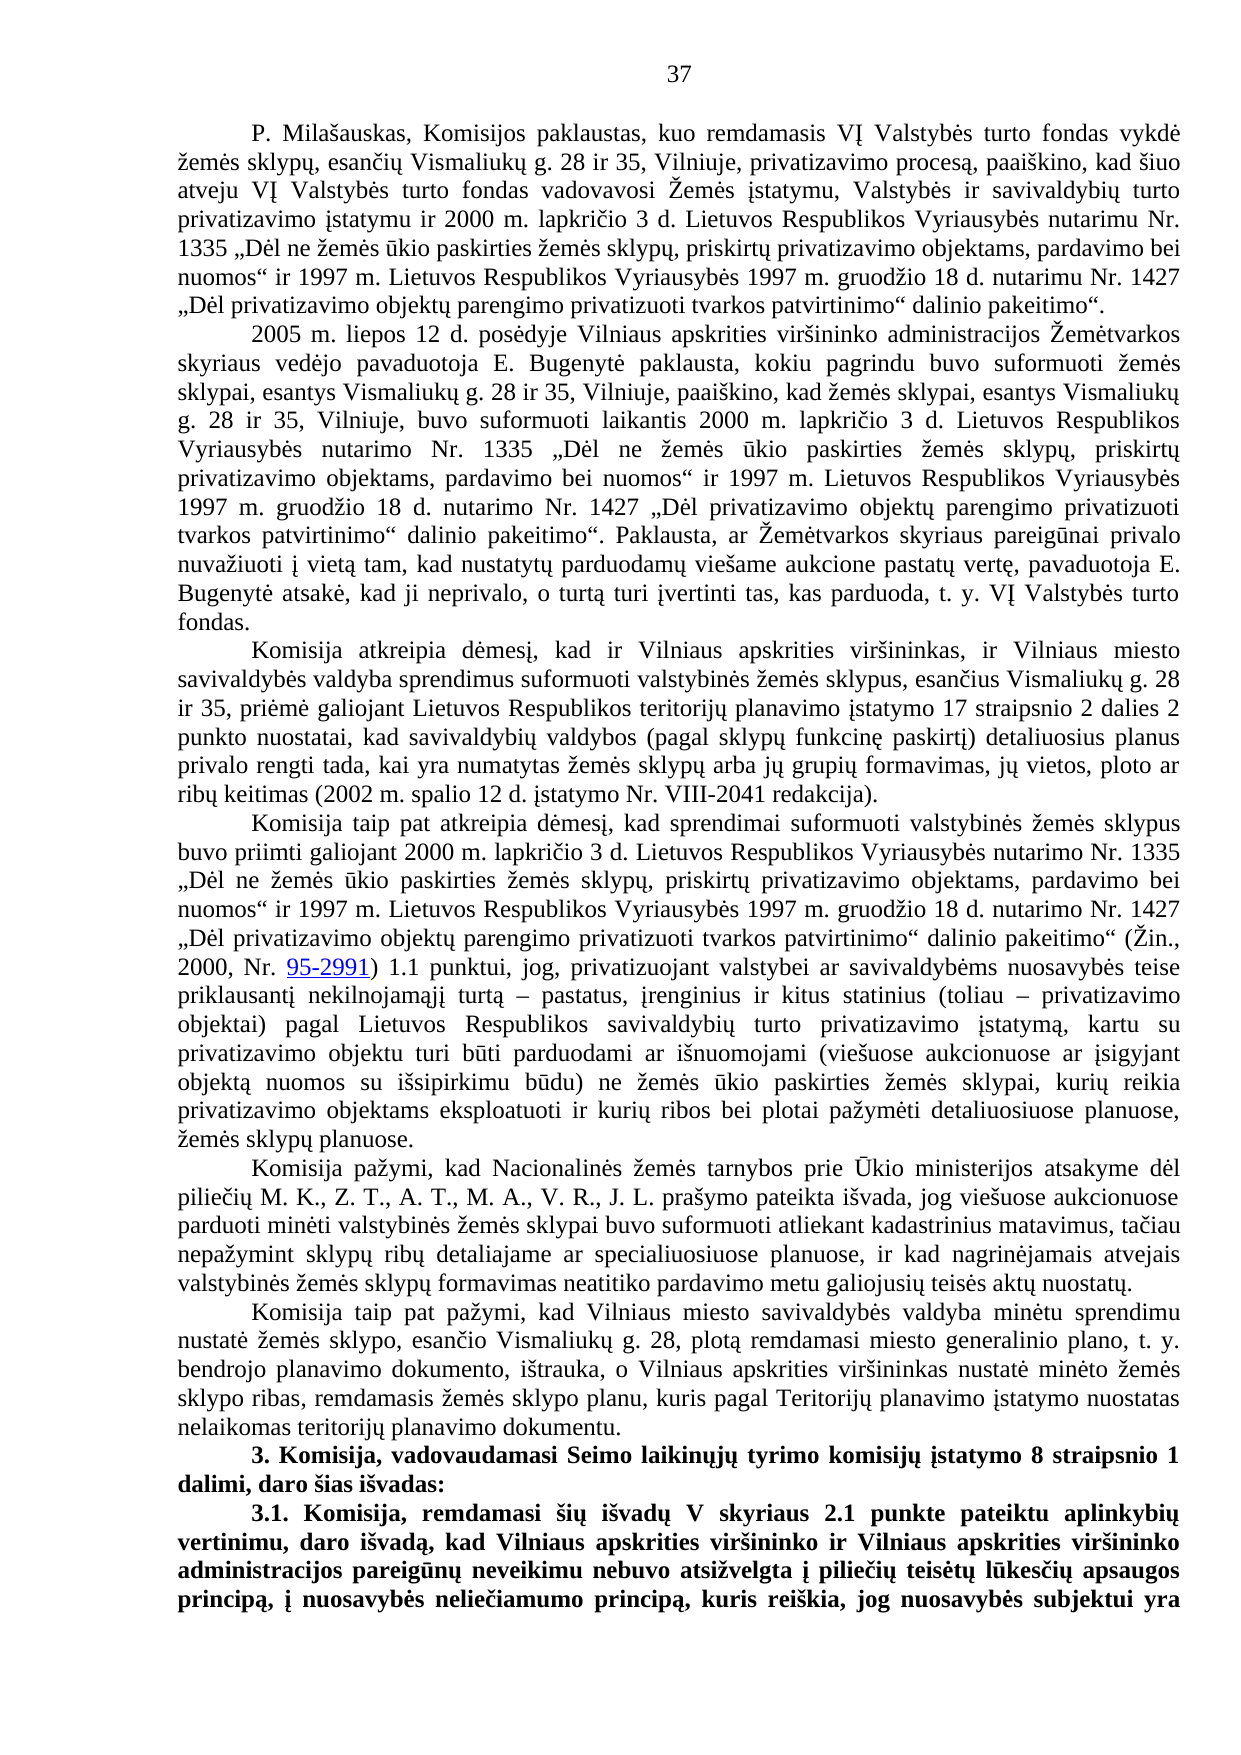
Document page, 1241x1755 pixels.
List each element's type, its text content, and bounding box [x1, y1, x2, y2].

text P. Milašauskas, Komisijos paklaustas, kuo remdamasis VĮ Valstybės turto fondas vykdė žemės sklypų, esančių Vismaliukų g. 28 ir 35, Vilniuje, privatizavimo procesą, paaiškino, kad šiuo atveju VĮ Valstybės turto fondas vadovavosi Žemės įstatymu, Valstybės ir savivaldybių turto privatizavimo įstatymu ir 2000 m. lapkričio 3 d. Lietuvos Respublikos Vyriausybės nutarimu Nr. 1335 „Dėl ne žemės ūkio paskirties žemės sklypų, priskirtų privatizavimo objektams, pardavimo bei nuomos“ ir 1997 m. Lietuvos Respublikos Vyriausybės 1997 m. gruodžio 18 d. nutarimu Nr. 1427 „Dėl privatizavimo objektų parengimo privatizuoti tvarkos patvirtinimo“ dalinio pakeitimo“. [177, 118, 1181, 319]
text Komisija atkreipia dėmesį, kad ir Vilniaus apskrities viršininkas, ir Vilniaus miesto savivaldybės valdyba sprendimus suformuoti valstybinės žemės sklypus, esančius Vismaliukų g. 28 ir 35, priėmė galiojant Lietuvos Respublikos teritorijų planavimo įstatymo 17 straipsnio 2 dalies 2 punkto nuostatai, kad savivaldybių valdybos (pagal sklypų funkcinę paskirtį) detaliuosius planus privalo rengti tada, kai yra numatytas žemės sklypų arba jų grupių formavimas, jų vietos, ploto ar ribų keitimas (2002 m. spalio 12 d. įstatymo Nr. VIII-2041 redakcija). [177, 636, 1181, 808]
text Komisija taip pat atkreipia dėmesį, kad sprendimai suformuoti valstybinės žemės sklypus buvo priimti galiojant 2000 m. lapkričio 3 d. Lietuvos Respublikos Vyriausybės nutarimo Nr. 1335 „Dėl ne žemės ūkio paskirties žemės sklypų, priskirtų privatizavimo objektams, pardavimo bei nuomos“ ir 1997 m. Lietuvos Respublikos Vyriausybės 1997 m. gruodžio 18 d. nutarimo Nr. 1427 „Dėl privatizavimo objektų parengimo privatizuoti tvarkos patvirtinimo“ dalinio pakeitimo“ (Žin., 2000, Nr. 95-2991) 1.1 punktui, jog, privatizuojant valstybei ar savivaldybėms nuosavybės teise priklausantį nekilnojamąjį turtą – pastatus, įrenginius ir kitus statinius (toliau – privatizavimo objektai) pagal Lietuvos Respublikos savivaldybių turto privatizavimo įstatymą, kartu su privatizavimo objektu turi būti parduodami ar išnuomojami (viešuose aukcionuose ar įsigyjant objektą nuomos su išsipirkimu būdu) ne žemės ūkio paskirties žemės sklypai, kurių reikia privatizavimo objektams eksploatuoti ir kurių ribos bei plotai pažymėti detaliuosiuose planuose, žemės sklypų planuose. [177, 808, 1181, 1153]
text 3. Komisija, vadovaudamasi Seimo laikinųjų tyrimo komisijų įstatymo 8 straipsnio 1 dalimi, daro šias išvadas: [177, 1441, 1181, 1498]
text Komisija taip pat pažymi, kad Vilniaus miesto savivaldybės valdyba minėtu sprendimu nustatė žemės sklypo, esančio Vismaliukų g. 28, plotą remdamasi miesto generalinio plano, t. y. bendrojo planavimo dokumento, ištrauka, o Vilniaus apskrities viršininkas nustatė minėto žemės sklypo ribas, remdamasis žemės sklypo planu, kuris pagal Teritorijų planavimo įstatymo nuostatas nelaikomas teritorijų planavimo dokumentu. [177, 1297, 1181, 1441]
text 3.1. Komisija, remdamasi šių išvadų V skyriaus 2.1 punkte pateiktu aplinkybių vertinimu, daro išvadą, kad Vilniaus apskrities viršininko ir Vilniaus apskrities viršininko administracijos pareigūnų neveikimu nebuvo atsižvelgta į piliečių teisėtų lūkesčių apsaugos principą, į nuosavybės neliečiamumo principą, kuris reiškia, jog nuosavybės subjektui yra [177, 1498, 1181, 1613]
text Komisija pažymi, kad Nacionalinės žemės tarnybos prie Ūkio ministerijos atsakyme dėl piliečių M. K., Z. T., A. T., M. A., V. R., J. L. prašymo pateikta išvada, jog viešuose aukcionuose parduoti minėti valstybinės žemės sklypai buvo suformuoti atliekant kadastrinius matavimus, tačiau nepažymint sklypų ribų detaliajame ar specialiuosiuose planuose, ir kad nagrinėjamais atvejais valstybinės žemės sklypų formavimas neatitiko pardavimo metu galiojusių teisės aktų nuostatų. [177, 1153, 1181, 1297]
text 2005 m. liepos 12 d. posėdyje Vilniaus apskrities viršininko administracijos Žemėtvarkos skyriaus vedėjo pavaduotoja E. Bugenytė paklausta, kokiu pagrindu buvo suformuoti žemės sklypai, esantys Vismaliukų g. 28 ir 35, Vilniuje, paaiškino, kad žemės sklypai, esantys Vismaliukų g. 28 ir 35, Vilniuje, buvo suformuoti laikantis 2000 m. lapkričio 3 d. Lietuvos Respublikos Vyriausybės nutarimo Nr. 1335 „Dėl ne žemės ūkio paskirties žemės sklypų, priskirtų privatizavimo objektams, pardavimo bei nuomos“ ir 1997 m. Lietuvos Respublikos Vyriausybės 1997 m. gruodžio 18 d. nutarimo Nr. 1427 „Dėl privatizavimo objektų parengimo privatizuoti tvarkos patvirtinimo“ dalinio pakeitimo“. Paklausta, ar Žemėtvarkos skyriaus pareigūnai privalo nuvažiuoti į vietą tam, kad nustatytų parduodamų viešame aukcione pastatų vertę, pavaduotoja E. Bugenytė atsakė, kad ji neprivalo, o turtą turi įvertinti tas, kas parduoda, t. y. VĮ Valstybės turto fondas. [177, 319, 1181, 636]
